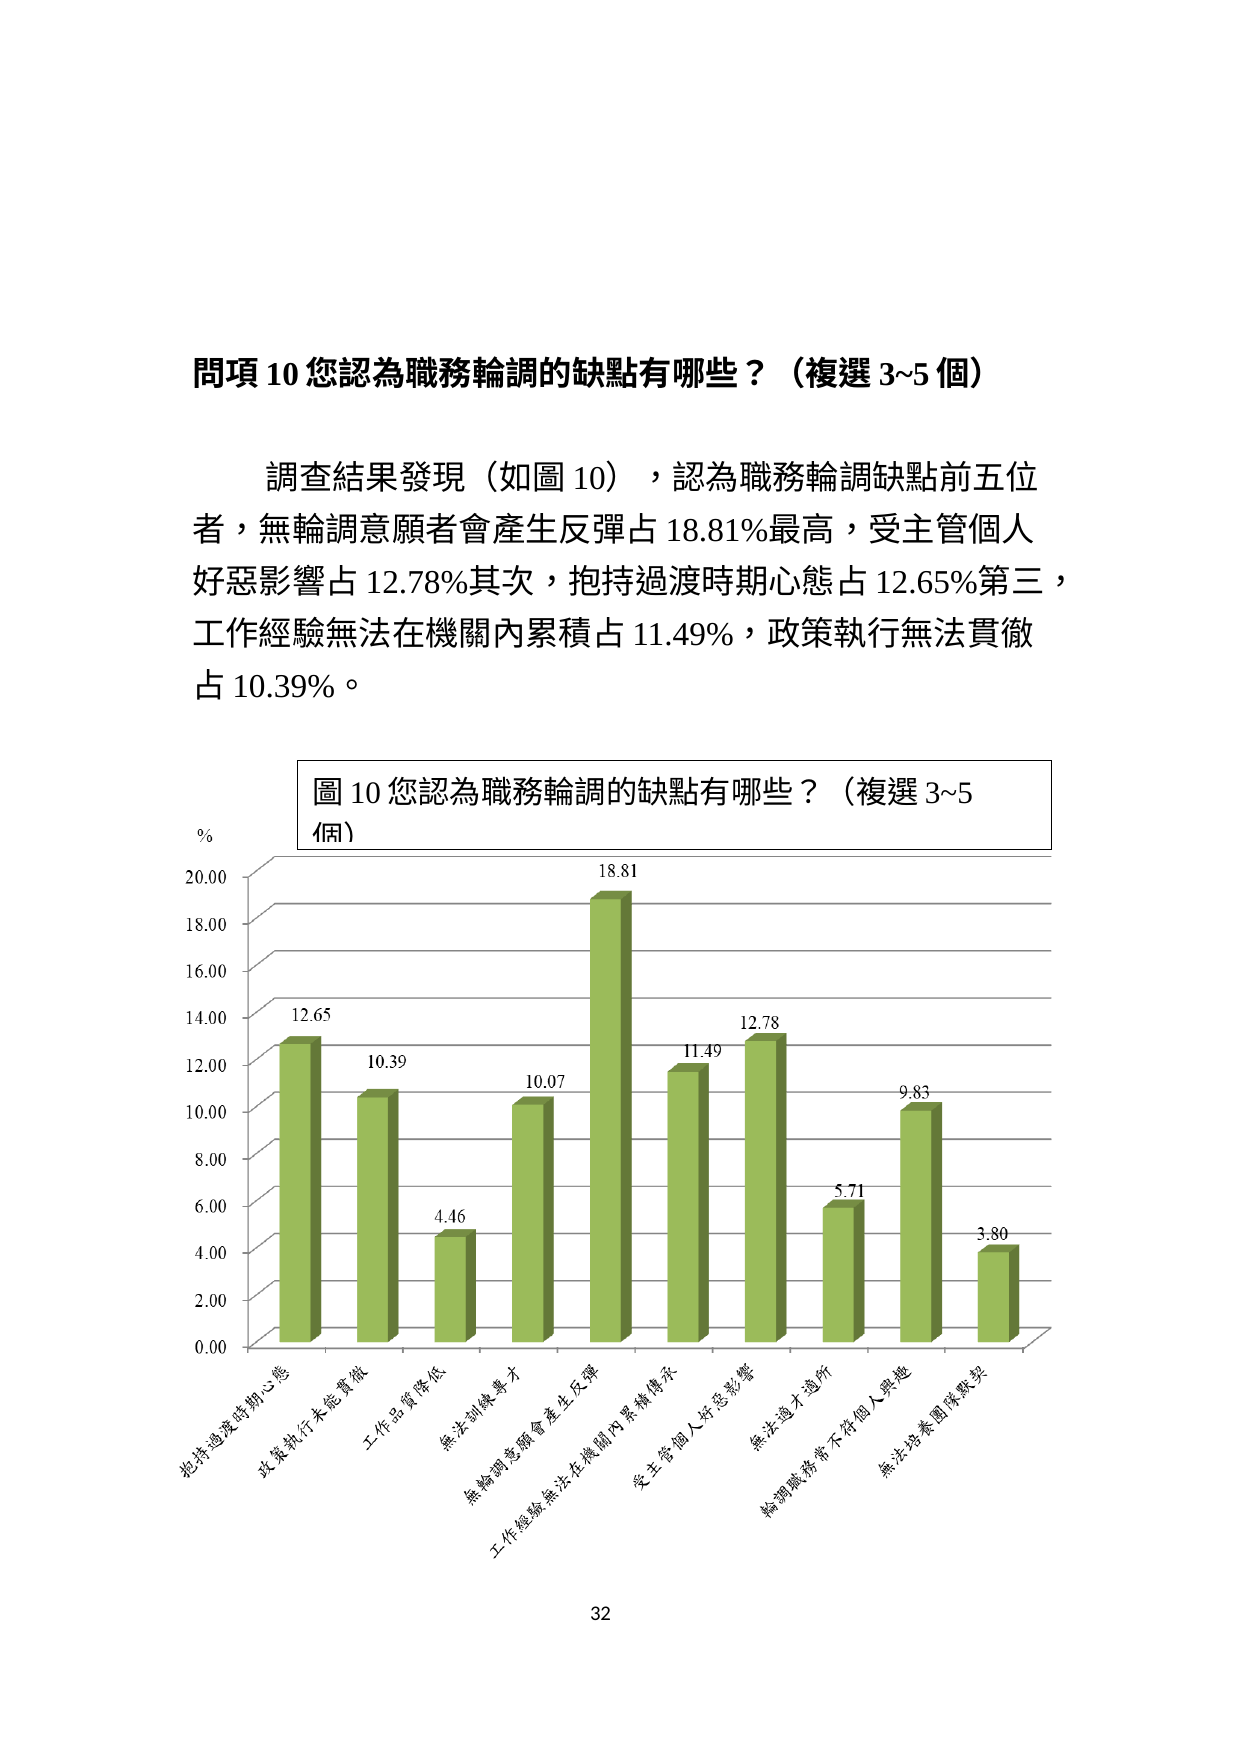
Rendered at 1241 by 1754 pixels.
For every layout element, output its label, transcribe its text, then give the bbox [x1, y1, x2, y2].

text 問項10您認為職務輪調的缺點有哪些？（複選3~5個） [192, 344, 1053, 396]
picture [151, 759, 1075, 1575]
text 圖10您認為職務輪調的缺點有哪些？（複選3~5個） [312, 767, 1036, 842]
text 調查結果發現（如圖10），認為職務輪調缺點前五位者，無輪調意願者會產生反彈占18.81%最高，受主管個人好惡影響占12.78%其次，抱持過渡時期心態占12.65%第三，工作經驗無法在機關內累積占11.49%，政策執行無法貫徹占10.39%。 [192, 448, 1053, 708]
